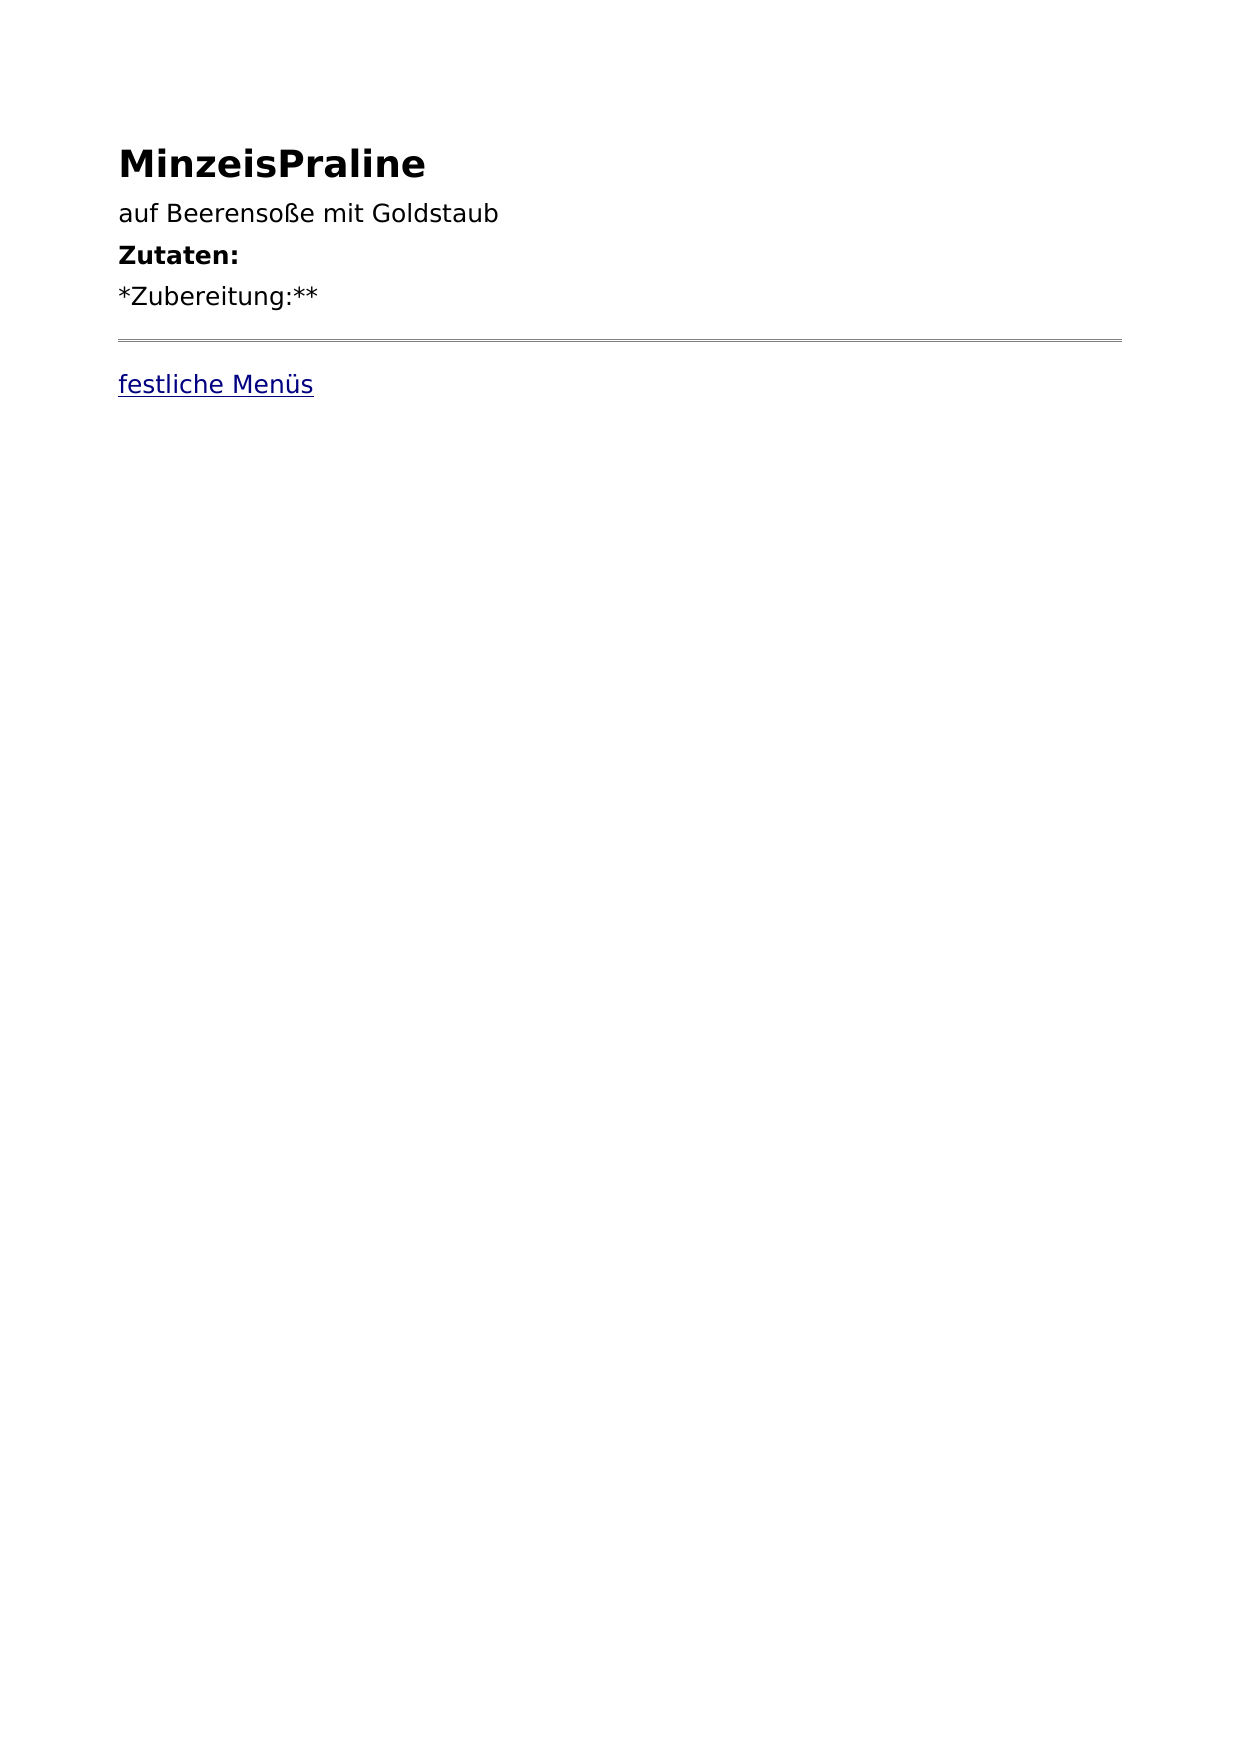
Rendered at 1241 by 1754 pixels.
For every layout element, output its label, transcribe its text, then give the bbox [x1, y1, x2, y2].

text *Zubereitung:** [118, 283, 1122, 312]
text festliche Menüs [118, 371, 1122, 400]
text auf Beerensoße mit Goldstaub [118, 199, 1122, 228]
text Zutaten: [118, 241, 1122, 270]
subtitle MinzeisPraline [118, 143, 1122, 187]
